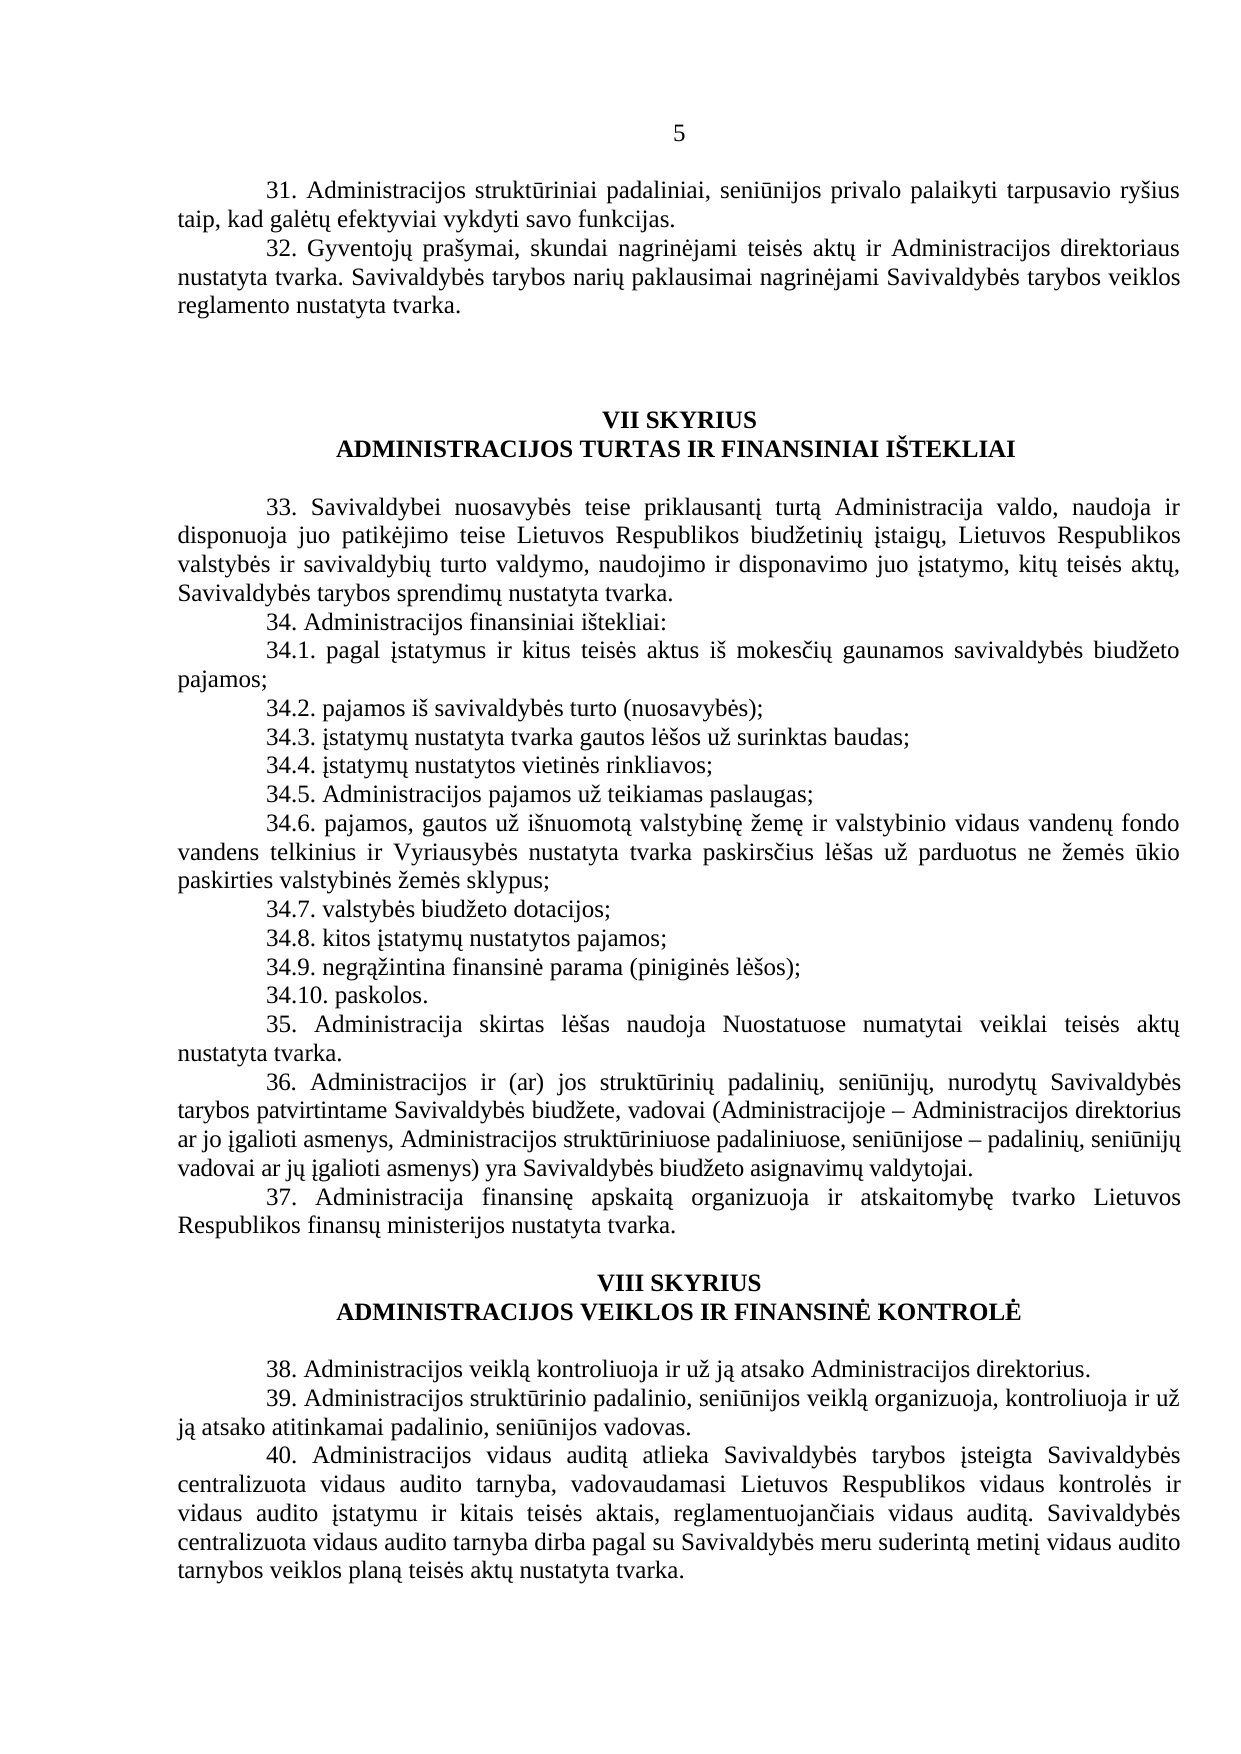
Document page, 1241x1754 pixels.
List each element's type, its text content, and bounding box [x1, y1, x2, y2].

text 34.10. paskolos. [177, 981, 1181, 1009]
text 40. Administracijos vidaus auditą atlieka Savivaldybės tarybos įsteigta Savivaldybės centralizuota vidaus audito tarnyba, vadovaudamasi Lietuvos Respublikos vidaus kontrolės ir vidaus audito įstatymu ir kitais teisės aktais, reglamentuojančiais vidaus auditą. Savivaldybės centralizuota vidaus audito tarnyba dirba pagal su Savivaldybės meru suderintą metinį vidaus audito tarnybos veiklos planą teisės aktų nustatyta tvarka. [177, 1441, 1181, 1584]
text 39. Administracijos struktūrinio padalinio, seniūnijos veiklą organizuoja, kontroliuoja ir už ją atsako atitinkamai padalinio, seniūnijos vadovas. [177, 1383, 1181, 1441]
text 34. Administracijos finansiniai ištekliai: [177, 607, 1181, 636]
text VII SKYRIUS [177, 406, 1181, 434]
text 31. Administracijos struktūriniai padaliniai, seniūnijos privalo palaikyti tarpusavio ryšius taip, kad galėtų efektyviai vykdyti savo funkcijas. [177, 176, 1181, 233]
text 32. Gyventojų prašymai, skundai nagrinėjami teisės aktų ir Administracijos direktoriaus nustatyta tvarka. Savivaldybės tarybos narių paklausimai nagrinėjami Savivaldybės tarybos veiklos reglamento nustatyta tvarka. [177, 233, 1181, 319]
text 38. Administracijos veiklą kontroliuoja ir už ją atsako Administracijos direktorius. [177, 1354, 1181, 1383]
text 34.3. įstatymų nustatyta tvarka gautos lėšos už surinktas baudas; [177, 722, 1181, 751]
text 34.8. kitos įstatymų nustatytos pajamos; [177, 923, 1181, 952]
text 37. Administracija finansinę apskaitą organizuoja ir atskaitomybę tvarko Lietuvos Respublikos finansų ministerijos nustatyta tvarka. [177, 1182, 1181, 1239]
text 34.7. valstybės biudžeto dotacijos; [177, 894, 1181, 923]
text 34.6. pajamos, gautos už išnuomotą valstybinę žemę ir valstybinio vidaus vandenų fondo vandens telkinius ir Vyriausybės nustatyta tvarka paskirsčius lėšas už parduotus ne žemės ūkio paskirties valstybinės žemės sklypus; [177, 808, 1181, 894]
text 34.9. negrąžintina finansinė parama (piniginės lėšos); [177, 952, 1181, 981]
text 34.4. įstatymų nustatytos vietinės rinkliavos; [177, 751, 1181, 779]
text 35. Administracija skirtas lėšas naudoja Nuostatuose numatytai veiklai teisės aktų nustatyta tvarka. [177, 1009, 1181, 1067]
text 34.1. pagal įstatymus ir kitus teisės aktus iš mokesčių gaunamos savivaldybės biudžeto pajamos; [177, 636, 1181, 693]
text 34.2. pajamos iš savivaldybės turto (nuosavybės); [177, 693, 1181, 722]
text ADMINISTRACIJOS TURTAS IR FINANSINIAI IŠTEKLIAI [177, 434, 1181, 463]
text VIII SKYRIUS [177, 1268, 1181, 1297]
text ADMINISTRACIJOS VEIKLOS IR FINANSINĖ KONTROLĖ [177, 1297, 1181, 1326]
text 36. Administracijos ir (ar) jos struktūrinių padalinių, seniūnijų, nurodytų Savivaldybės tarybos patvirtintame Savivaldybės biudžete, vadovai (Administracijoje – Administracijos direktorius ar jo įgalioti asmenys, Administracijos struktūriniuose padaliniuose, seniūnijose – padalinių, seniūnijų vadovai ar jų įgalioti asmenys) yra Savivaldybės biudžeto asignavimų valdytojai. [177, 1067, 1181, 1182]
text 33. Savivaldybei nuosavybės teise priklausantį turtą Administracija valdo, naudoja ir disponuoja juo patikėjimo teise Lietuvos Respublikos biudžetinių įstaigų, Lietuvos Respublikos valstybės ir savivaldybių turto valdymo, naudojimo ir disponavimo juo įstatymo, kitų teisės aktų, Savivaldybės tarybos sprendimų nustatyta tvarka. [177, 492, 1181, 607]
text 34.5. Administracijos pajamos už teikiamas paslaugas; [177, 779, 1181, 808]
